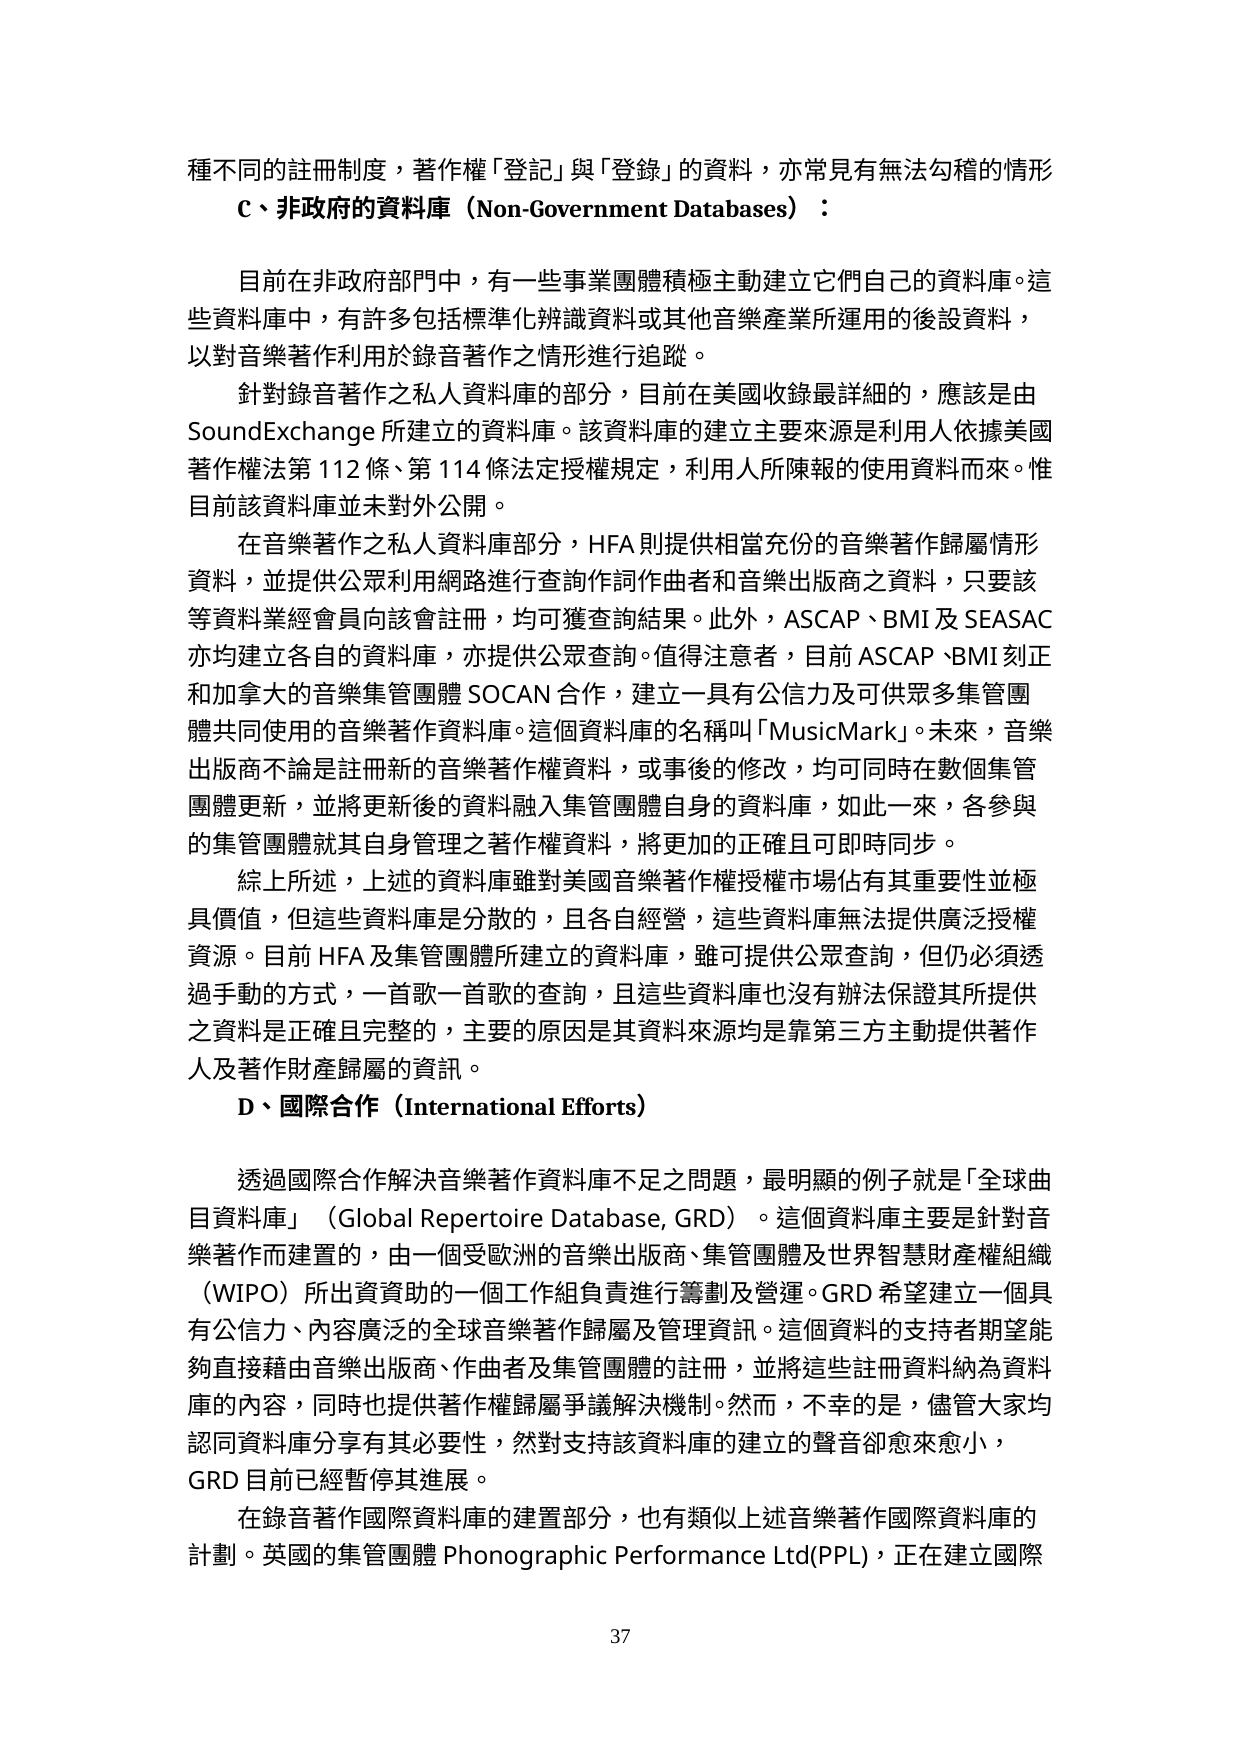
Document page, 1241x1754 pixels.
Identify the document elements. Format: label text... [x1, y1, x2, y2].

subtitle D、國際合作（International Efforts） [237, 1086, 1053, 1124]
text 透過國際合作解決音樂著作資料庫不足之問題，最明顯的例子就是「全球曲目資料庫」（Global Repertoire Database, GRD）。這個資料庫主要是針對音樂著作而建置的，由一個受歐洲的音樂出版商、集管團體及世界智慧財產權組織（WIPO）所出資資助的一個工作組負責進行籌劃及營運。GRD希望建立一個具有公信力、內容廣泛的全球音樂著作歸屬及管理資訊。這個資料的支持者期望能夠直接藉由音樂出版商、作曲者及集管團體的註冊，並將這些註冊資料納為資料庫的內容，同時也提供著作權歸屬爭議解決機制。然而，不幸的是，儘管大家均認同資料庫分享有其必要性，然對支持該資料庫的建立的聲音卻愈來愈小，GRD目前已經暫停其進展。 [187, 1160, 1053, 1497]
subtitle C、非政府的資料庫（Non-Government Databases）： [237, 187, 1053, 225]
text 在錄音著作國際資料庫的建置部分，也有類似上述音樂著作國際資料庫的計劃。英國的集管團體Phonographic Performance Ltd(PPL)，正在建立國際 [187, 1497, 1053, 1572]
text 綜上所述，上述的資料庫雖對美國音樂著作權授權市場佔有其重要性並極具價值，但這些資料庫是分散的，且各自經營，這些資料庫無法提供廣泛授權資源。目前HFA及集管團體所建立的資料庫，雖可提供公眾查詢，但仍必須透過手動的方式，一首歌一首歌的查詢，且這些資料庫也沒有辦法保證其所提供之資料是正確且完整的，主要的原因是其資料來源均是靠第三方主動提供著作人及著作財產歸屬的資訊。 [187, 861, 1053, 1086]
text 針對錄音著作之私人資料庫的部分，目前在美國收錄最詳細的，應該是由SoundExchange所建立的資料庫。該資料庫的建立主要來源是利用人依據美國著作權法第112條、第114條法定授權規定，利用人所陳報的使用資料而來。惟目前該資料庫並未對外公開。 [187, 374, 1053, 524]
text 除了上述著作權原始資料的登記外，也有部分的著作權人選擇向美國著作權局登錄（recordation）著作權信託或讓與著作權之方式。須特別提醒注意的是，此種「登錄」的資料亦不完整，因為長久以來，著作權「登記」與「登錄」是兩種不同的註冊制度，著作權「登記」與「登錄」的資料，亦常見有無法勾稽的情形。 [187, 150, 1053, 187]
text 目前在非政府部門中，有一些事業團體積極主動建立它們自己的資料庫。這些資料庫中，有許多包括標準化辨識資料或其他音樂產業所運用的後設資料，以對音樂著作利用於錄音著作之情形進行追蹤。 [187, 261, 1053, 374]
text 在音樂著作之私人資料庫部分，HFA則提供相當充份的音樂著作歸屬情形資料，並提供公眾利用網路進行查詢作詞作曲者和音樂出版商之資料，只要該等資料業經會員向該會註冊，均可獲查詢結果。此外，ASCAP、BMI及SEASAC亦均建立各自的資料庫，亦提供公眾查詢。值得注意者，目前ASCAP、BMI刻正和加拿大的音樂集管團體SOCAN合作，建立一具有公信力及可供眾多集管團體共同使用的音樂著作資料庫。這個資料庫的名稱叫「MusicMark」。未來，音樂出版商不論是註冊新的音樂著作權資料，或事後的修改，均可同時在數個集管團體更新，並將更新後的資料融入集管團體自身的資料庫，如此一來，各參與的集管團體就其自身管理之著作權資料，將更加的正確且可即時同步。 [187, 524, 1053, 861]
